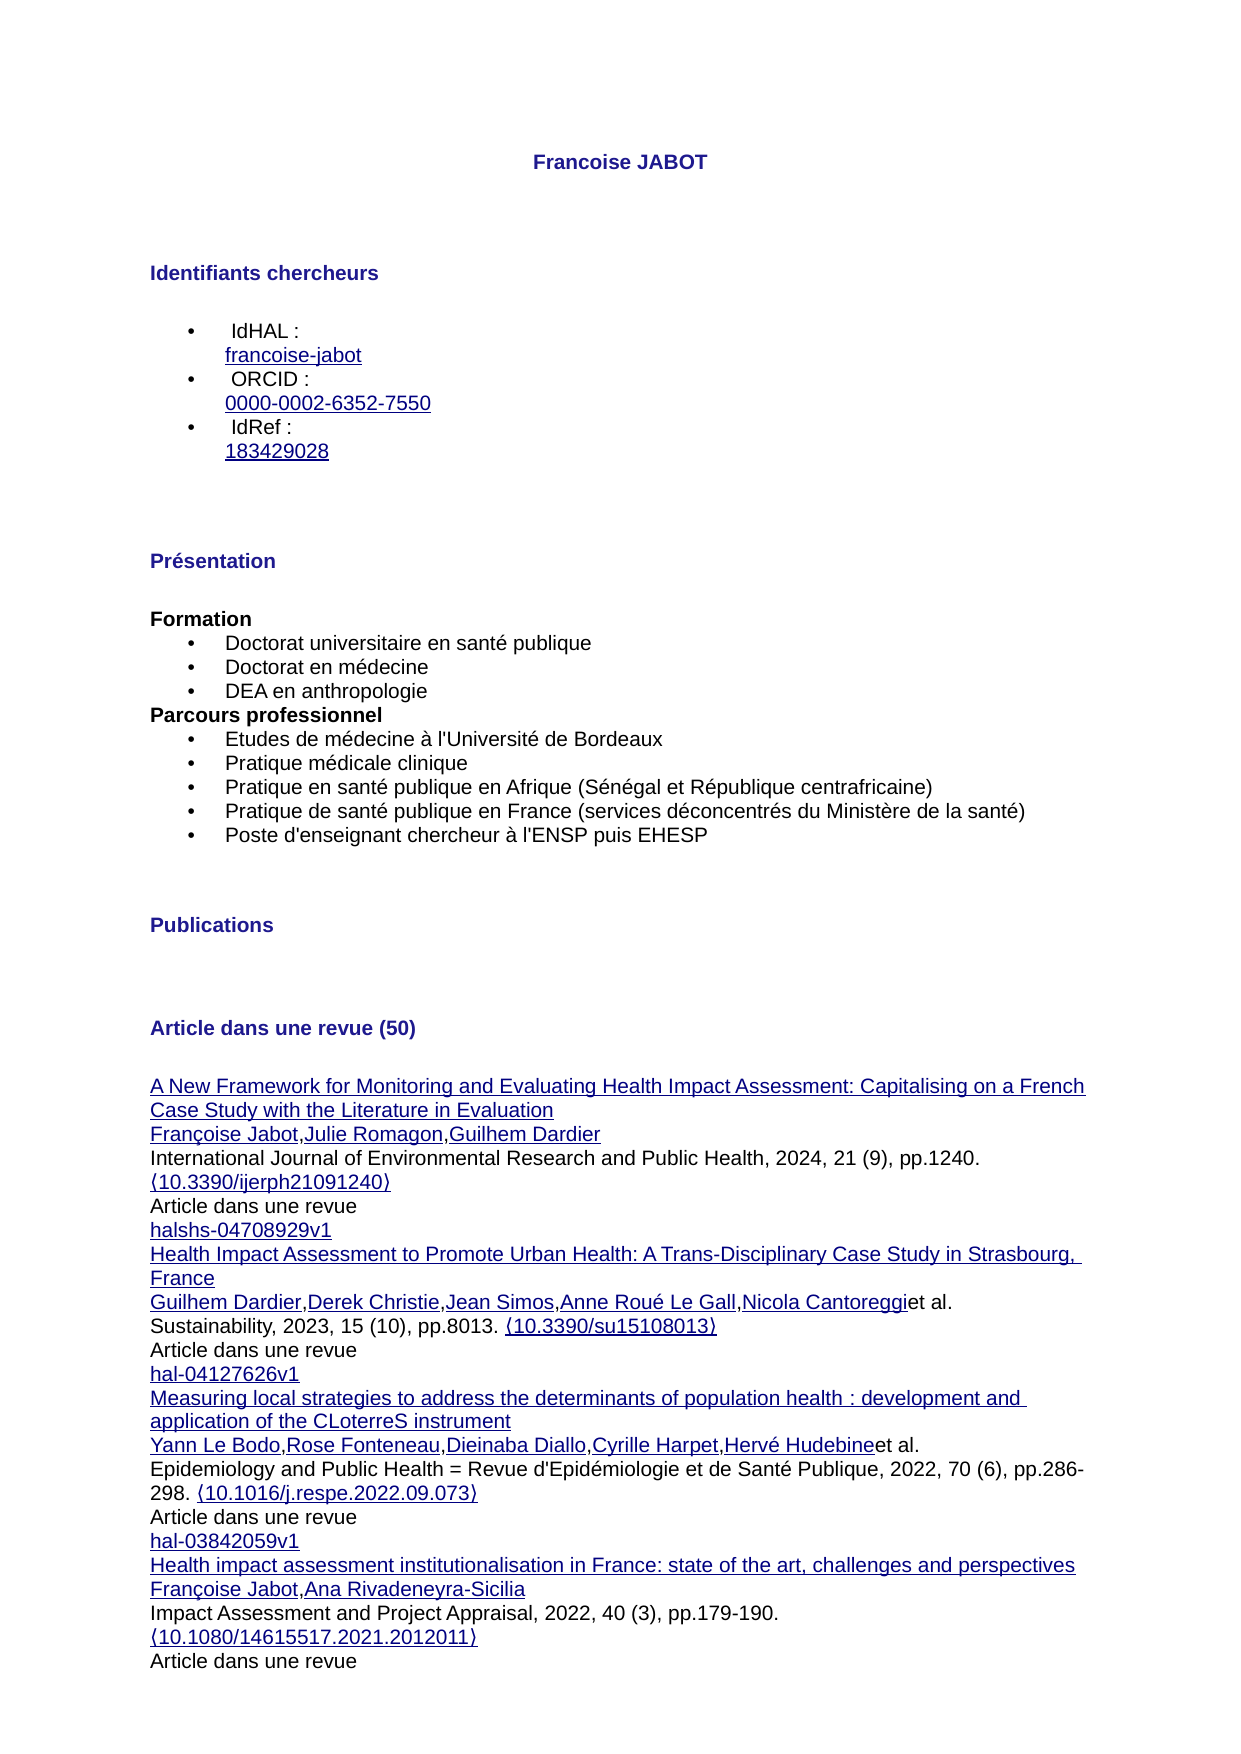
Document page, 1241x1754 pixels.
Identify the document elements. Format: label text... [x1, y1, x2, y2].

table_cell Measuring local strategies to address the determinants of population health : development and application of the CLoterreS instrument Yann Le Bodo,Rose Fonteneau,Dieinaba Diallo,Cyrille Harpet,Hervé Hudebineet al. Epidemiology and Public Health = Revue d'Epidémiologie et de Santé Publique, 2022, 70 (6), pp.286-298. ⟨10.1016/j.respe.2022.09.073⟩ Article dans une revue hal-03842059v1 [150, 1385, 1090, 1553]
list DEA en anthropologie [187, 679, 1090, 703]
subtitle Francoise JABOT [150, 150, 1090, 174]
subtitle Article dans une revue (50) [150, 1016, 1090, 1039]
list IdRef : [187, 414, 1090, 438]
list Doctorat en médecine [187, 655, 1090, 679]
list Pratique médicale clinique [187, 751, 1090, 775]
list ORCID : [187, 367, 1090, 391]
subtitle Présentation [150, 549, 1090, 573]
list 0000-0002-6352-7550 [187, 391, 1090, 414]
text Parcours professionnel [150, 703, 1090, 727]
list Poste d'enseignant chercheur à l'ENSP puis EHESP [187, 823, 1090, 847]
list francoise-jabot [187, 343, 1090, 367]
text Formation [150, 607, 1090, 631]
list IdHAL : [187, 319, 1090, 343]
list Pratique de santé publique en France (services déconcentrés du Ministère de la santé) [187, 799, 1090, 823]
list Doctorat universitaire en santé publique [187, 631, 1090, 655]
subtitle Identifiants chercheurs [150, 260, 1090, 284]
list Etudes de médecine à l'Université de Bordeaux [187, 727, 1090, 751]
table_cell Health Impact Assessment to Promote Urban Health: A Trans-Disciplinary Case Study in Strasbourg, France Guilhem Dardier,Derek Christie,Jean Simos,Anne Roué Le Gall,Nicola Cantoreggiet al. Sustainability, 2023, 15 (10), pp.8013. ⟨10.3390/su15108013⟩ Article dans une revue hal-04127626v1 [150, 1242, 1090, 1385]
subtitle Publications [150, 912, 1090, 936]
table_header A New Framework for Monitoring and Evaluating Health Impact Assessment: Capitalising on a French Case Study with the Literature in Evaluation Françoise Jabot,Julie Romagon,Guilhem Dardier International Journal of Environmental Research and Public Health, 2024, 21 (9), pp.1240. ⟨10.3390/ijerph21091240⟩ Article dans une revue halshs-04708929v1 [150, 1074, 1090, 1242]
list Pratique en santé publique en Afrique (Sénégal et République centrafricaine) [187, 775, 1090, 799]
list 183429028 [187, 438, 1090, 462]
table_cell Health impact assessment institutionalisation in France: state of the art, challenges and perspectives Françoise Jabot,Ana Rivadeneyra-Sicilia Impact Assessment and Project Appraisal, 2022, 40 (3), pp.179-190. ⟨10.1080/14615517.2021.2012011⟩ Article dans une revue [150, 1553, 1090, 1673]
